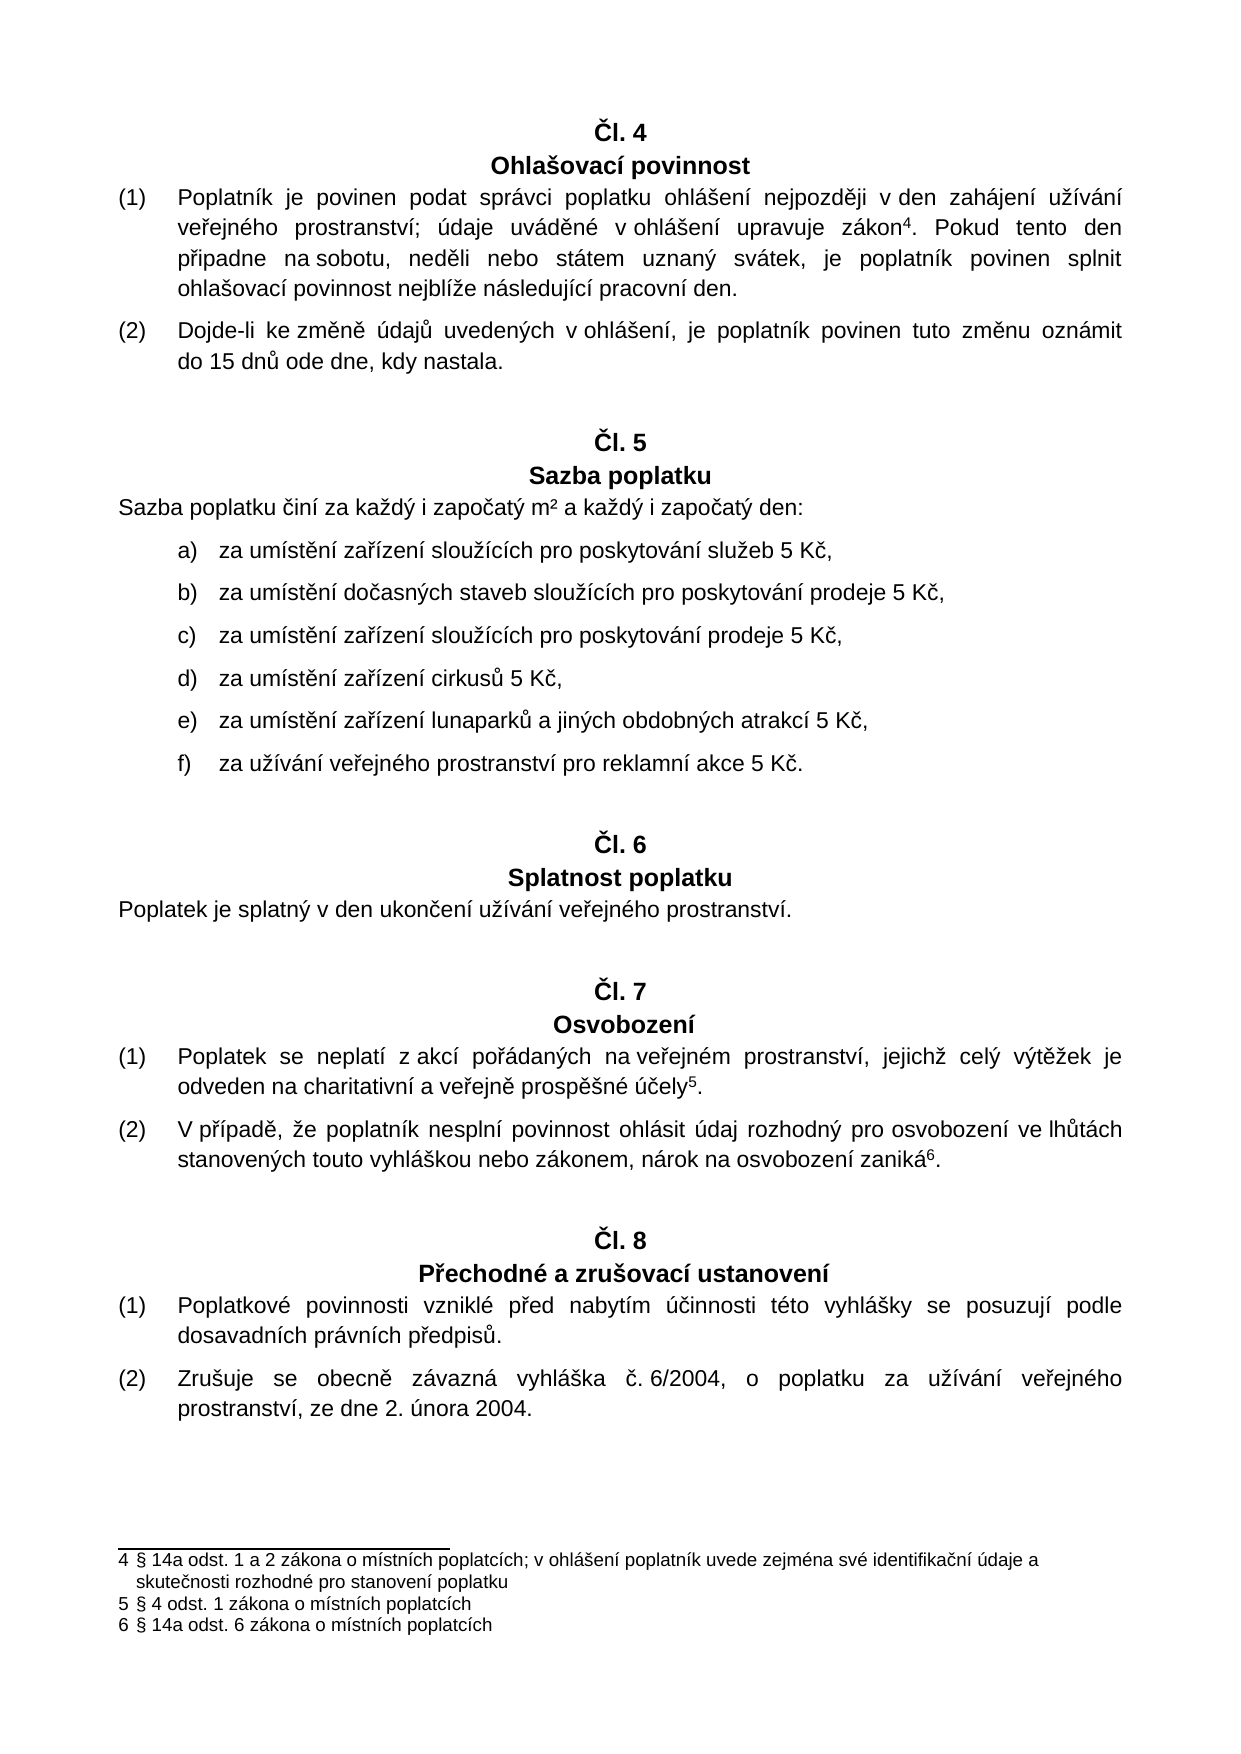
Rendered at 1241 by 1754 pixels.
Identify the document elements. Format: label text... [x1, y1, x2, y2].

list Poplatek se neplatí z akcí pořádaných na veřejném prostranství, jejichž celý výtěžek je odveden na charitativní a veřejně prospěšné účely. [118, 1043, 1122, 1099]
list za umístění zařízení cirkusů 5 Kč, [177, 665, 1122, 691]
list Zrušuje se obecně závazná vyhláška č. 6/2004, o poplatku za užívání veřejného prostranství, ze dne 2. února 2004. [118, 1365, 1122, 1422]
list V případě, že poplatník nesplní povinnost ohlásit údaj rozhodný pro osvobození ve lhůtách stanovených touto vyhláškou nebo zákonem, nárok na osvobození zaniká. [118, 1116, 1122, 1172]
list za umístění zařízení lunaparků a jiných obdobných atrakcí 5 Kč, [177, 707, 1122, 734]
list § 4 odst. 1 zákona o místních poplatcích [118, 1592, 1122, 1614]
list Poplatkové povinnosti vzniklé před nabytím účinnosti této vyhlášky se posuzují podle dosavadních právních předpisů. [118, 1292, 1122, 1349]
subtitle Čl. 8 Přechodné a zrušovací ustanovení [118, 1226, 1122, 1288]
text Sazba poplatku činí za každý i započatý m² a každý i započatý den: [118, 494, 1122, 520]
text Poplatek je splatný v den ukončení užívání veřejného prostranství. [118, 896, 1122, 923]
subtitle Čl. 6 Splatnost poplatku [118, 830, 1122, 892]
list Poplatník je povinen podat správci poplatku ohlášení nejpozději v den zahájení užívání veřejného prostranství; údaje uváděné v ohlášení upravuje zákon. Pokud tento den připadne na sobotu, neděli nebo státem uznaný svátek, je poplatník povinen splnit ohlašovací povinnost nejblíže následující pracovní den. [118, 184, 1122, 301]
subtitle Čl. 4 Ohlašovací povinnost [118, 118, 1122, 180]
list za umístění dočasných staveb sloužících pro poskytování prodeje 5 Kč, [177, 579, 1122, 606]
list za užívání veřejného prostranství pro reklamní akce 5 Kč. [177, 750, 1122, 777]
list § 14a odst. 6 zákona o místních poplatcích [118, 1614, 1122, 1635]
list § 14a odst. 1 a 2 zákona o místních poplatcích; v ohlášení poplatník uvede zejména své identifikační údaje a skutečnosti rozhodné pro stanovení poplatku [118, 1549, 1122, 1592]
subtitle Čl. 7 Osvobození [118, 977, 1122, 1038]
list Dojde-li ke změně údajů uvedených v ohlášení, je poplatník povinen tuto změnu oznámit do 15 dnů ode dne, kdy nastala. [118, 317, 1122, 374]
list za umístění zařízení sloužících pro poskytování služeb 5 Kč, [177, 537, 1122, 563]
list za umístění zařízení sloužících pro poskytování prodeje 5 Kč, [177, 622, 1122, 648]
subtitle Čl. 5 Sazba poplatku [118, 428, 1122, 490]
